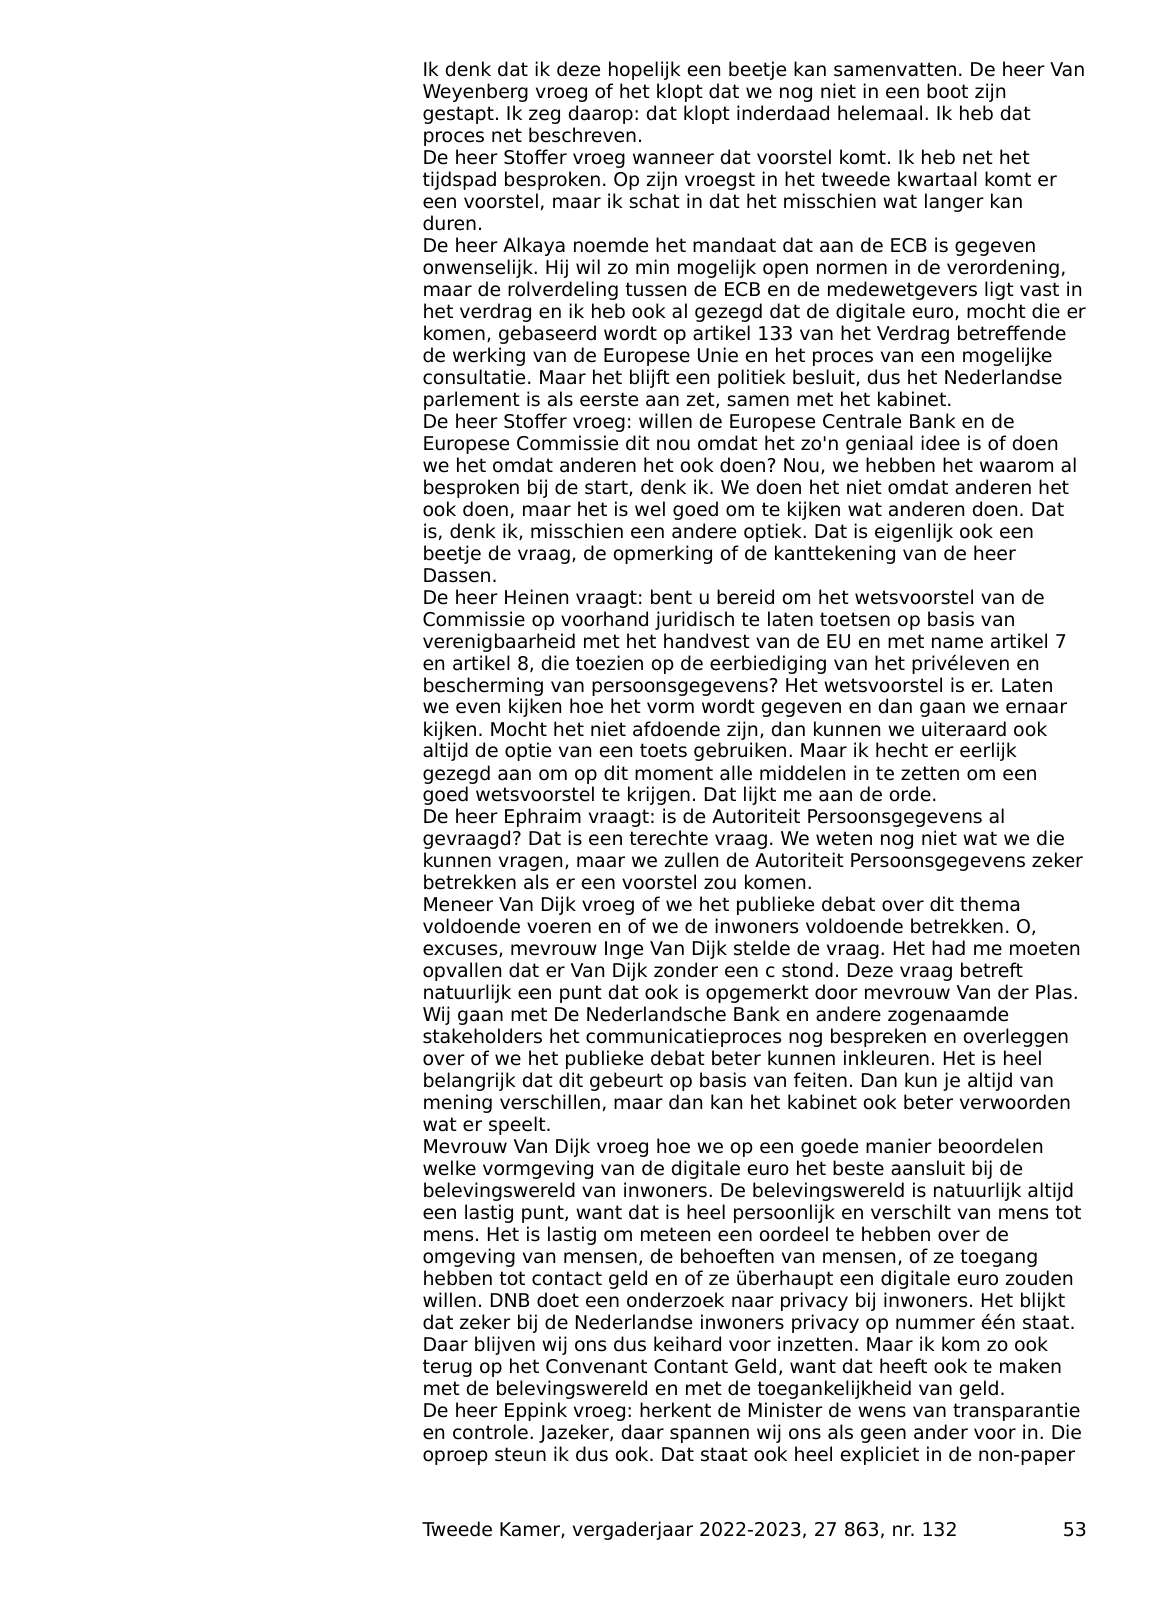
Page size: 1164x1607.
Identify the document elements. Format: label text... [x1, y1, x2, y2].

text Mevrouw Van Dijk vroeg hoe we op een goede manier beoordelen welke vormgeving van de digitale euro het beste aansluit bij de belevingswereld van inwoners. De belevingswereld is natuurlijk altijd een lastig punt, want dat is heel persoonlijk en verschilt van mens tot mens. Het is lastig om meteen een oordeel te hebben over de omgeving van mensen, de behoeften van mensen, of ze toegang hebben tot contact geld en of ze überhaupt een digitale euro zouden willen. DNB doet een onderzoek naar privacy bij inwoners. Het blijkt dat zeker bij de Nederlandse inwoners privacy op nummer één staat. Daar blijven wij ons dus keihard voor inzetten. Maar ik kom zo ook terug op het Convenant Contant Geld, want dat heeft ook te maken met de belevingswereld en met de toegankelijkheid van geld. [422, 1136, 1087, 1400]
text De heer Stoffer vroeg: willen de Europese Centrale Bank en de Europese Commissie dit nou omdat het zo'n geniaal idee is of doen we het omdat anderen het ook doen? Nou, we hebben het waarom al besproken bij de start, denk ik. We doen het niet omdat anderen het ook doen, maar het is wel goed om te kijken wat anderen doen. Dat is, denk ik, misschien een andere optiek. Dat is eigenlijk ook een beetje de vraag, de opmerking of de kanttekening van de heer Dassen. [422, 411, 1087, 587]
text De heer Heinen vraagt: bent u bereid om het wetsvoorstel van de Commissie op voorhand juridisch te laten toetsen op basis van verenigbaarheid met het handvest van de EU en met name artikel 7 en artikel 8, die toezien op de eerbiediging van het privéleven en bescherming van persoonsgegevens? Het wetsvoorstel is er. Laten we even kijken hoe het vorm wordt gegeven en dan gaan we ernaar kijken. Mocht het niet afdoende zijn, dan kunnen we uiteraard ook altijd de optie van een toets gebruiken. Maar ik hecht er eerlijk gezegd aan om op dit moment alle middelen in te zetten om een goed wetsvoorstel te krijgen. Dat lijkt me aan de orde. [422, 587, 1087, 806]
text De heer Eppink vroeg: herkent de Minister de wens van transparantie en controle. Jazeker, daar spannen wij ons als geen ander voor in. Die oproep steun ik dus ook. Dat staat ook heel expliciet in de non-paper [422, 1400, 1087, 1466]
text De heer Ephraim vraagt: is de Autoriteit Persoonsgegevens al gevraagd? Dat is een terechte vraag. We weten nog niet wat we die kunnen vragen, maar we zullen de Autoriteit Persoonsgegevens zeker betrekken als er een voorstel zou komen. [422, 806, 1087, 894]
text Meneer Van Dijk vroeg of we het publieke debat over dit thema voldoende voeren en of we de inwoners voldoende betrekken. O, excuses, mevrouw Inge Van Dijk stelde de vraag. Het had me moeten opvallen dat er Van Dijk zonder een c stond. Deze vraag betreft natuurlijk een punt dat ook is opgemerkt door mevrouw Van der Plas. Wij gaan met De Nederlandsche Bank en andere zogenaamde stakeholders het communicatieproces nog bespreken en overleggen over of we het publieke debat beter kunnen inkleuren. Het is heel belangrijk dat dit gebeurt op basis van feiten. Dan kun je altijd van mening verschillen, maar dan kan het kabinet ook beter verwoorden wat er speelt. [422, 894, 1087, 1136]
text De heer Stoffer vroeg wanneer dat voorstel komt. Ik heb net het tijdspad besproken. Op zijn vroegst in het tweede kwartaal komt er een voorstel, maar ik schat in dat het misschien wat langer kan duren. [422, 147, 1087, 235]
text De heer Alkaya noemde het mandaat dat aan de ECB is gegeven onwenselijk. Hij wil zo min mogelijk open normen in de verordening, maar de rolverdeling tussen de ECB en de medewetgevers ligt vast in het verdrag en ik heb ook al gezegd dat de digitale euro, mocht die er komen, gebaseerd wordt op artikel 133 van het Verdrag betreffende de werking van de Europese Unie en het proces van een mogelijke consultatie. Maar het blijft een politiek besluit, dus het Nederlandse parlement is als eerste aan zet, samen met het kabinet. [422, 235, 1087, 411]
text Ik denk dat ik deze hopelijk een beetje kan samenvatten. De heer Van Weyenberg vroeg of het klopt dat we nog niet in een boot zijn gestapt. Ik zeg daarop: dat klopt inderdaad helemaal. Ik heb dat proces net beschreven. [422, 59, 1087, 147]
